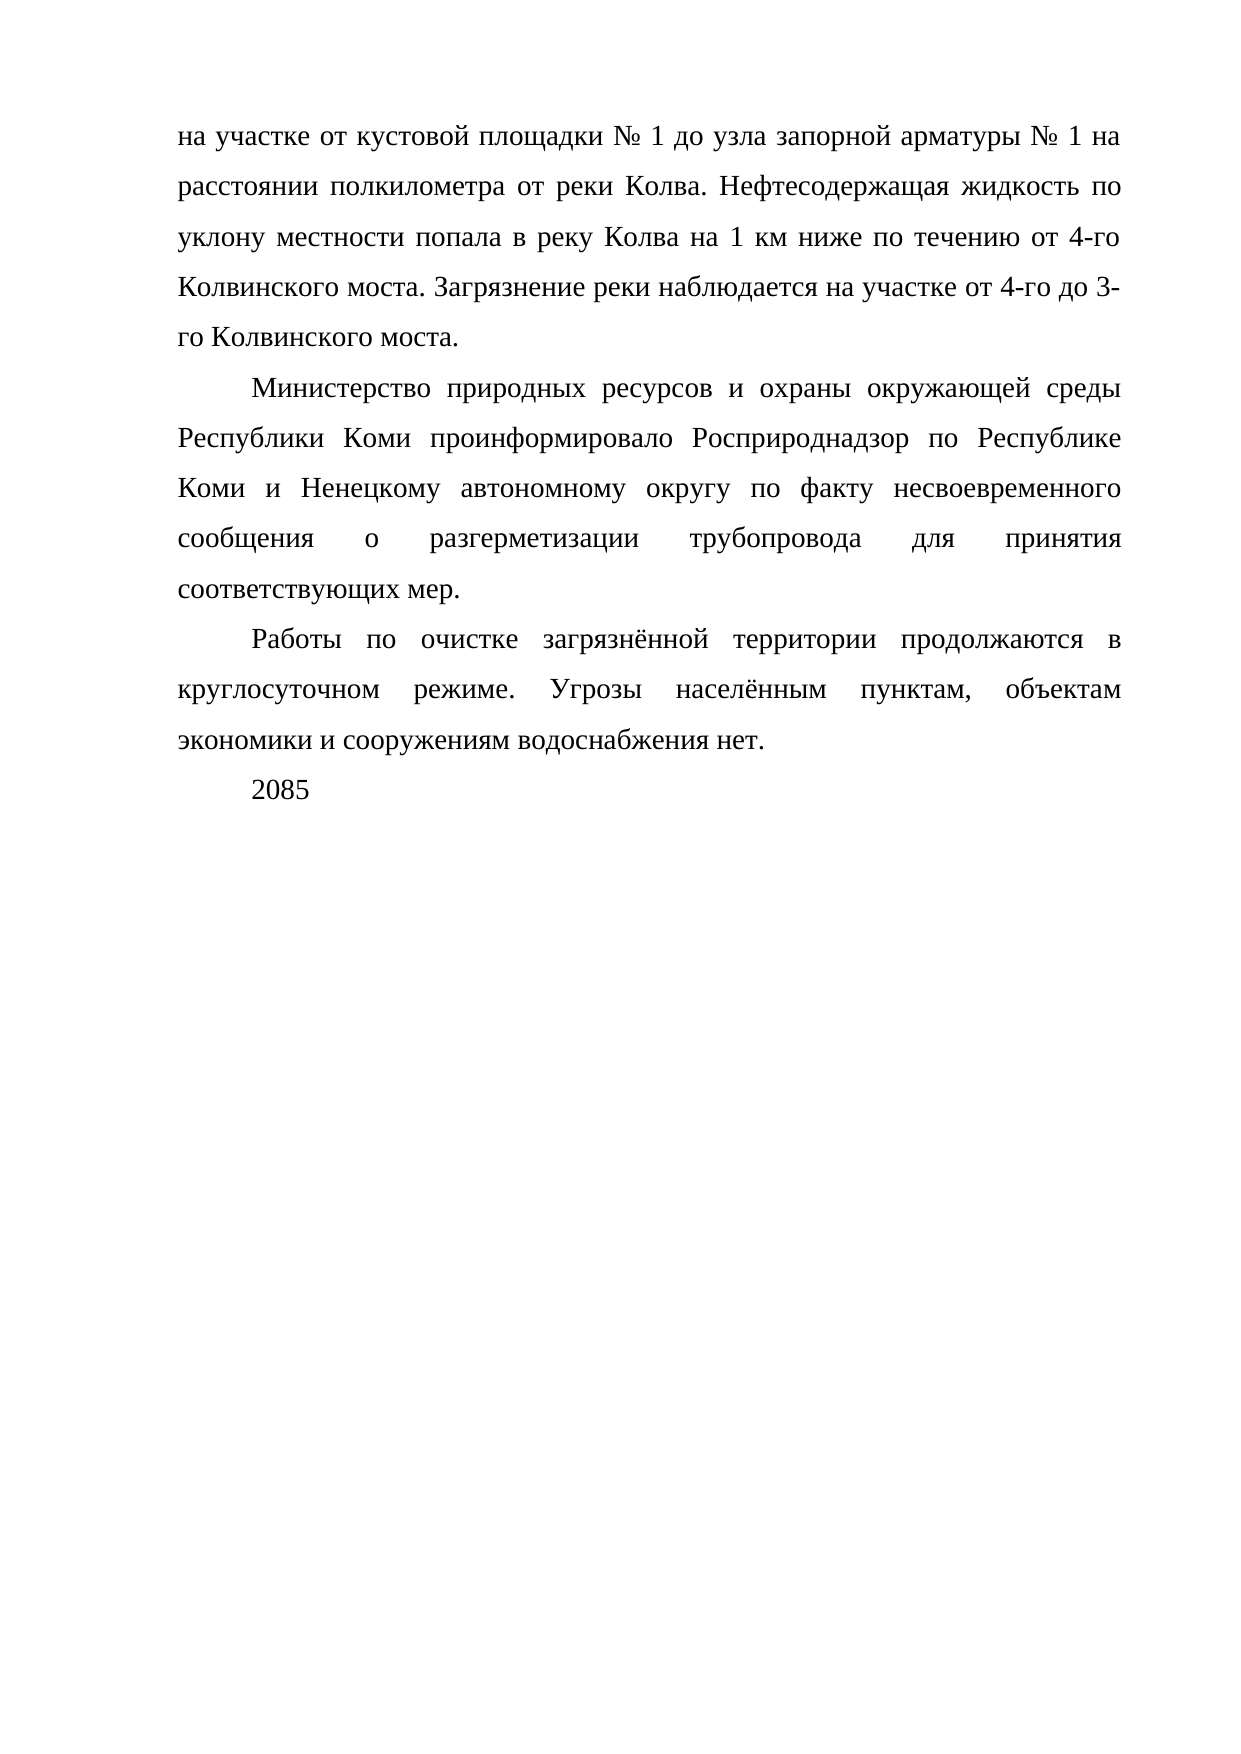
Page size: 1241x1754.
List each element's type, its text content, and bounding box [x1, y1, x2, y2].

text на участке от кустовой площадки № 1 до узла запорной арматуры № 1 на расстоянии полкилометра от реки Колва. Нефтесодержащая жидкость по уклону местности попала в реку Колва на 1 км ниже по течению от 4-го Колвинского моста. Загрязнение реки наблюдается на участке от 4-го до 3-го Колвинского моста. [177, 118, 1122, 353]
text 2085 [177, 772, 1122, 806]
text Министерство природных ресурсов и охраны окружающей среды Республики Коми проинформировало Росприроднадзор по Республике Коми и Ненецкому автономному округу по факту несвоевременного сообщения о разгерметизации трубопровода для принятия соответствующих мер. [177, 370, 1122, 604]
text Работы по очистке загрязнённой территории продолжаются в круглосуточном режиме. Угрозы населённым пунктам, объектам экономики и сооружениям водоснабжения нет. [177, 621, 1122, 755]
